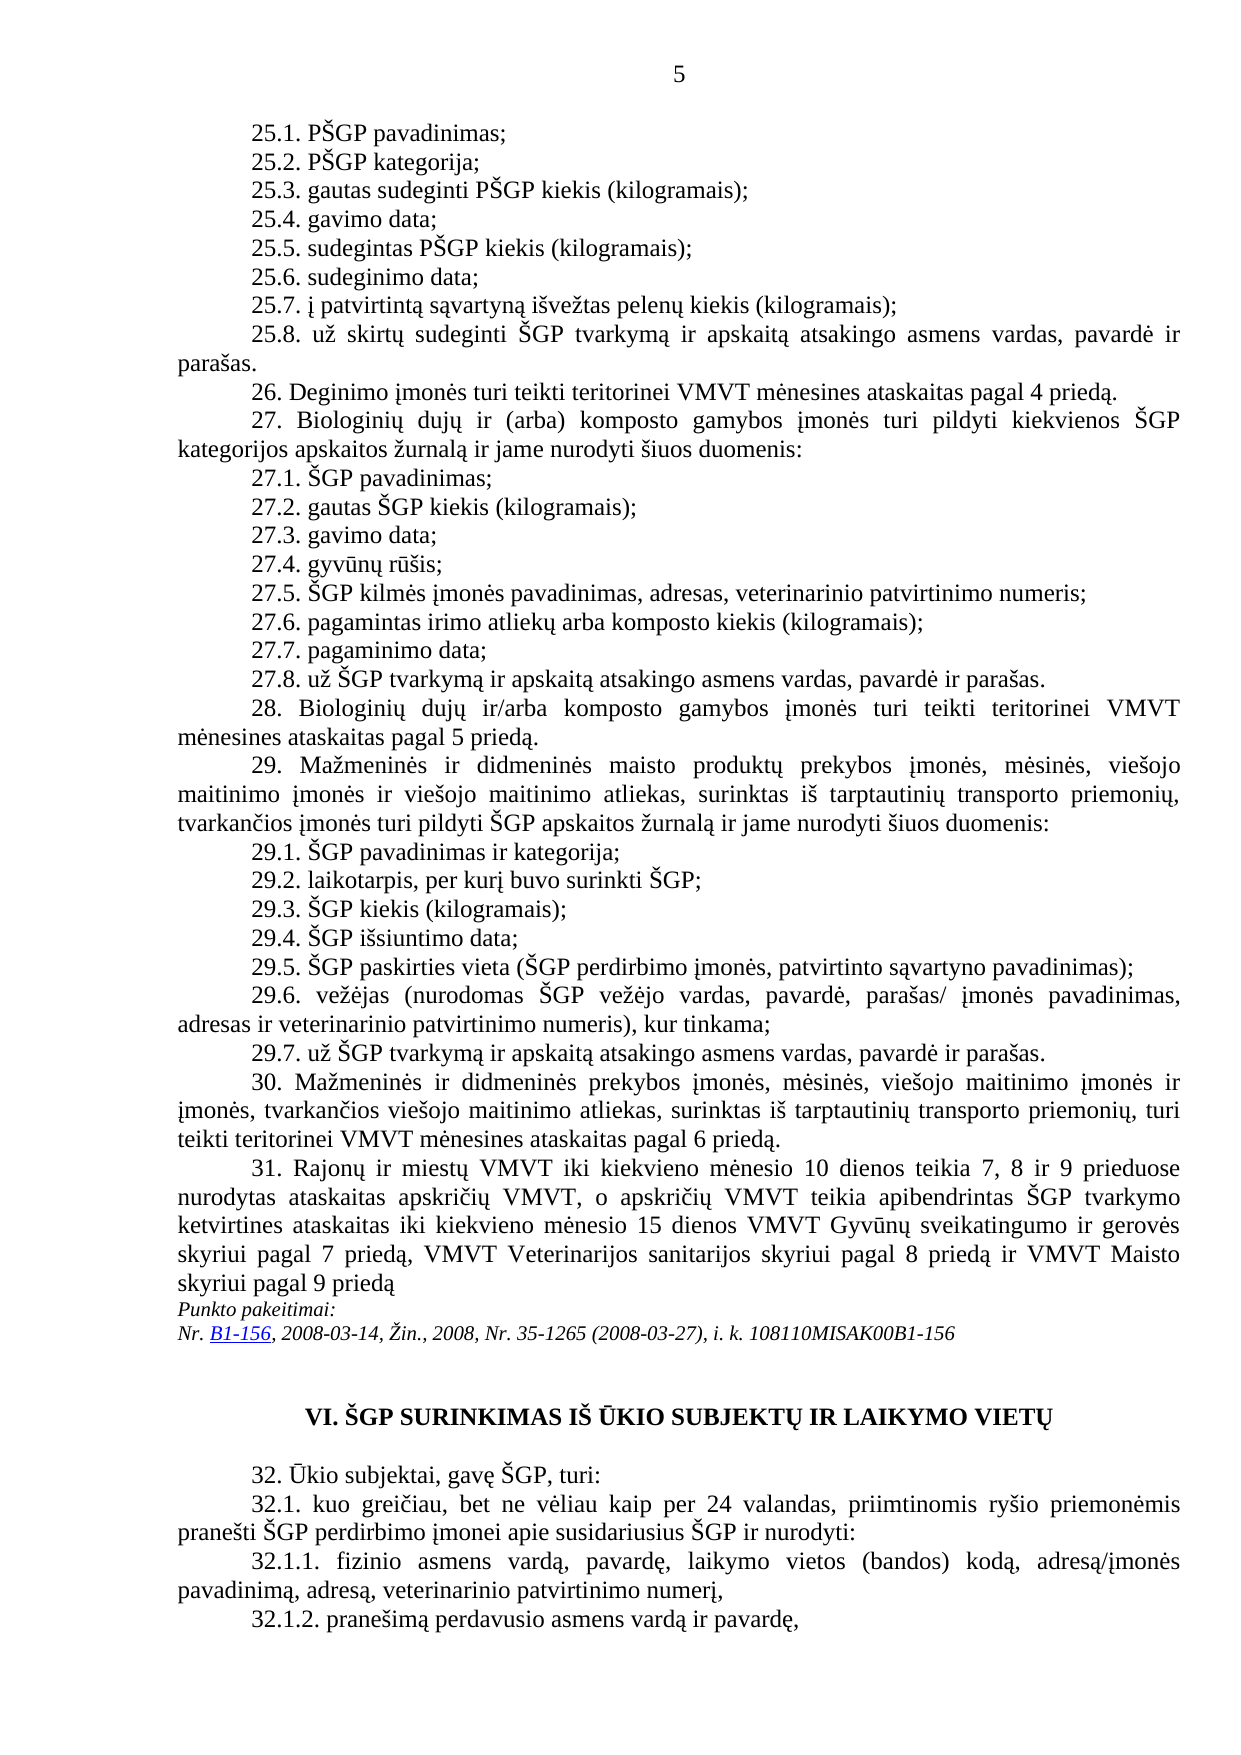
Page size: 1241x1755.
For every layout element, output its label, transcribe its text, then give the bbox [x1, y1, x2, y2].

text 27. Biologinių dujų ir (arba) komposto gamybos įmonės turi pildyti kiekvienos ŠGP kategorijos apskaitos žurnalą ir jame nurodyti šiuos duomenis: [177, 406, 1181, 463]
text 26. Deginimo įmonės turi teikti teritorinei VMVT mėnesines ataskaitas pagal 4 priedą. [177, 377, 1181, 406]
text 27.8. už ŠGP tvarkymą ir apskaitą atsakingo asmens vardas, pavardė ir parašas. [177, 664, 1181, 693]
text 27.4. gyvūnų rūšis; [177, 549, 1181, 578]
text 27.2. gautas ŠGP kiekis (kilogramais); [177, 492, 1181, 521]
text VI. ŠGP SURINKIMAS IŠ ŪKIO SUBJEKTŲ IR LAIKYMO VIETŲ [177, 1402, 1181, 1431]
text 29.4. ŠGP išsiuntimo data; [177, 923, 1181, 952]
text 29.3. ŠGP kiekis (kilogramais); [177, 894, 1181, 923]
text 25.4. gavimo data; [177, 204, 1181, 233]
text 29.7. už ŠGP tvarkymą ir apskaitą atsakingo asmens vardas, pavardė ir parašas. [177, 1038, 1181, 1067]
text 25.5. sudegintas PŠGP kiekis (kilogramais); [177, 233, 1181, 262]
text Nr. B1-156, 2008-03-14, Žin., 2008, Nr. 35-1265 (2008-03-27), i. k. 108110MISAK00B1-156 [177, 1321, 1181, 1345]
text 32.1. kuo greičiau, bet ne vėliau kaip per 24 valandas, priimtinomis ryšio priemonėmis pranešti ŠGP perdirbimo įmonei apie susidariusius ŠGP ir nurodyti: [177, 1489, 1181, 1546]
text 30. Mažmeninės ir didmeninės prekybos įmonės, mėsinės, viešojo maitinimo įmonės ir įmonės, tvarkančios viešojo maitinimo atliekas, surinktas iš tarptautinių transporto priemonių, turi teikti teritorinei VMVT mėnesines ataskaitas pagal 6 priedą. [177, 1067, 1181, 1153]
text 27.1. ŠGP pavadinimas; [177, 463, 1181, 492]
text 25.6. sudeginimo data; [177, 262, 1181, 291]
text 29.6. vežėjas (nurodomas ŠGP vežėjo vardas, pavardė, parašas/ įmonės pavadinimas, adresas ir veterinarinio patvirtinimo numeris), kur tinkama; [177, 981, 1181, 1038]
text 25.3. gautas sudeginti PŠGP kiekis (kilogramais); [177, 176, 1181, 204]
text Punkto pakeitimai: [177, 1297, 1181, 1321]
text 27.6. pagamintas irimo atliekų arba komposto kiekis (kilogramais); [177, 607, 1181, 636]
text 27.3. gavimo data; [177, 521, 1181, 549]
text 31. Rajonų ir miestų VMVT iki kiekvieno mėnesio 10 dienos teikia 7, 8 ir 9 prieduose nurodytas ataskaitas apskričių VMVT, o apskričių VMVT teikia apibendrintas ŠGP tvarkymo ketvirtines ataskaitas iki kiekvieno mėnesio 15 dienos VMVT Gyvūnų sveikatingumo ir gerovės skyriui pagal 7 priedą, VMVT Veterinarijos sanitarijos skyriui pagal 8 priedą ir VMVT Maisto skyriui pagal 9 priedą [177, 1153, 1181, 1297]
text 27.7. pagaminimo data; [177, 636, 1181, 664]
text 29. Mažmeninės ir didmeninės maisto produktų prekybos įmonės, mėsinės, viešojo maitinimo įmonės ir viešojo maitinimo atliekas, surinktas iš tarptautinių transporto priemonių, tvarkančios įmonės turi pildyti ŠGP apskaitos žurnalą ir jame nurodyti šiuos duomenis: [177, 751, 1181, 837]
text 25.7. į patvirtintą sąvartyną išvežtas pelenų kiekis (kilogramais); [177, 291, 1181, 319]
text 29.5. ŠGP paskirties vieta (ŠGP perdirbimo įmonės, patvirtinto sąvartyno pavadinimas); [177, 952, 1181, 981]
text 29.1. ŠGP pavadinimas ir kategorija; [177, 837, 1181, 866]
text 25.2. PŠGP kategorija; [177, 147, 1181, 176]
text 29.2. laikotarpis, per kurį buvo surinkti ŠGP; [177, 866, 1181, 894]
text 28. Biologinių dujų ir/arba komposto gamybos įmonės turi teikti teritorinei VMVT mėnesines ataskaitas pagal 5 priedą. [177, 693, 1181, 751]
text 32.1.2. pranešimą perdavusio asmens vardą ir pavardę, [177, 1604, 1181, 1632]
text 25.8. už skirtų sudeginti ŠGP tvarkymą ir apskaitą atsakingo asmens vardas, pavardė ir parašas. [177, 319, 1181, 377]
text 25.1. PŠGP pavadinimas; [177, 118, 1181, 147]
text 27.5. ŠGP kilmės įmonės pavadinimas, adresas, veterinarinio patvirtinimo numeris; [177, 578, 1181, 607]
text 32.1.1. fizinio asmens vardą, pavardę, laikymo vietos (bandos) kodą, adresą/įmonės pavadinimą, adresą, veterinarinio patvirtinimo numerį, [177, 1546, 1181, 1604]
text 32. Ūkio subjektai, gavę ŠGP, turi: [177, 1460, 1181, 1489]
